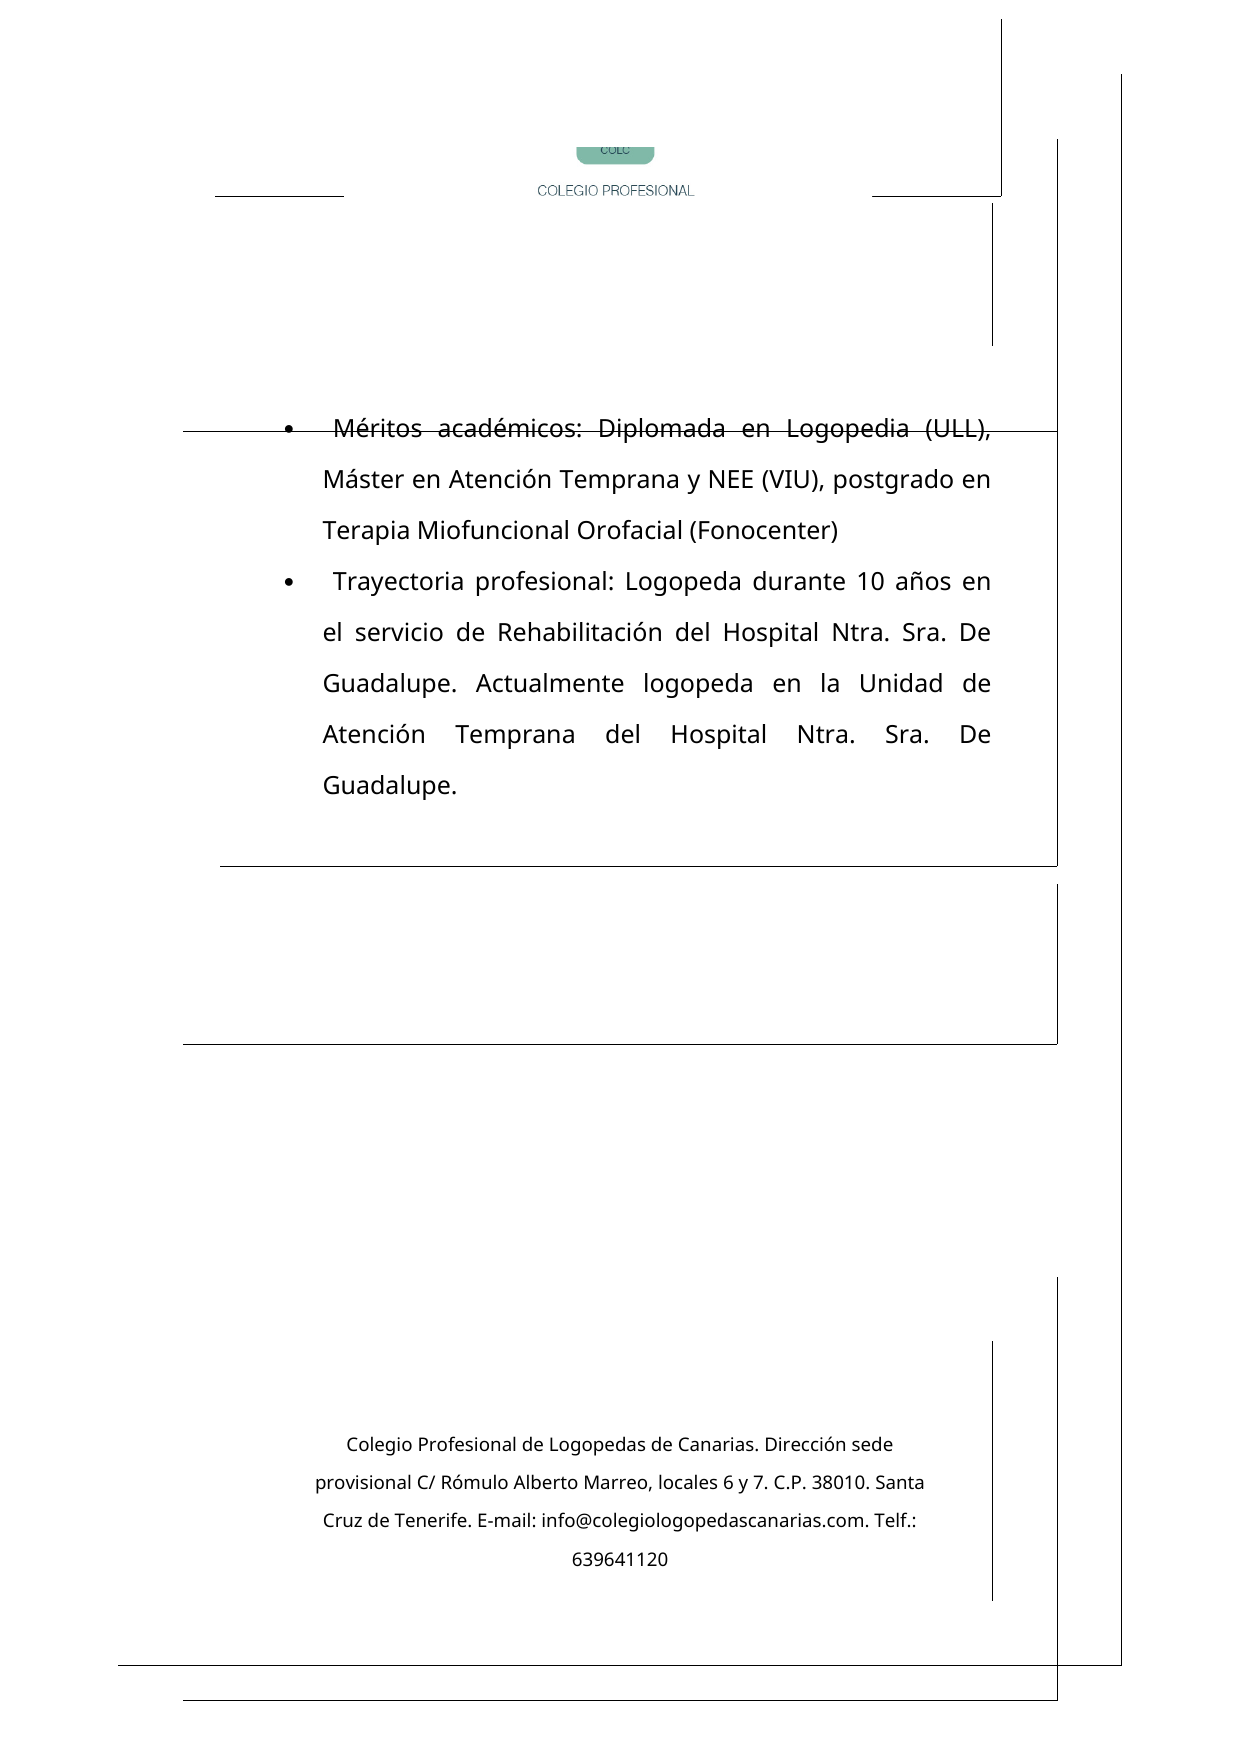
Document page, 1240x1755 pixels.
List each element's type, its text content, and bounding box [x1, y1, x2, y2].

list Méritos académicos: Diplomada en Logopedia (ULL), Máster en Atención Temprana y NEE (VIU), postgrado en Terapia Miofuncional Orofacial (Fonocenter) [220, 346, 1057, 499]
list Trayectoria profesional: Logopeda durante 10 años en el servicio de Rehabilitación del Hospital Ntra. Sra. De Guadalupe. Actualmente logopeda en la Unidad de Atención Temprana del Hospital Ntra. Sra. De Guadalupe. [220, 499, 1057, 866]
